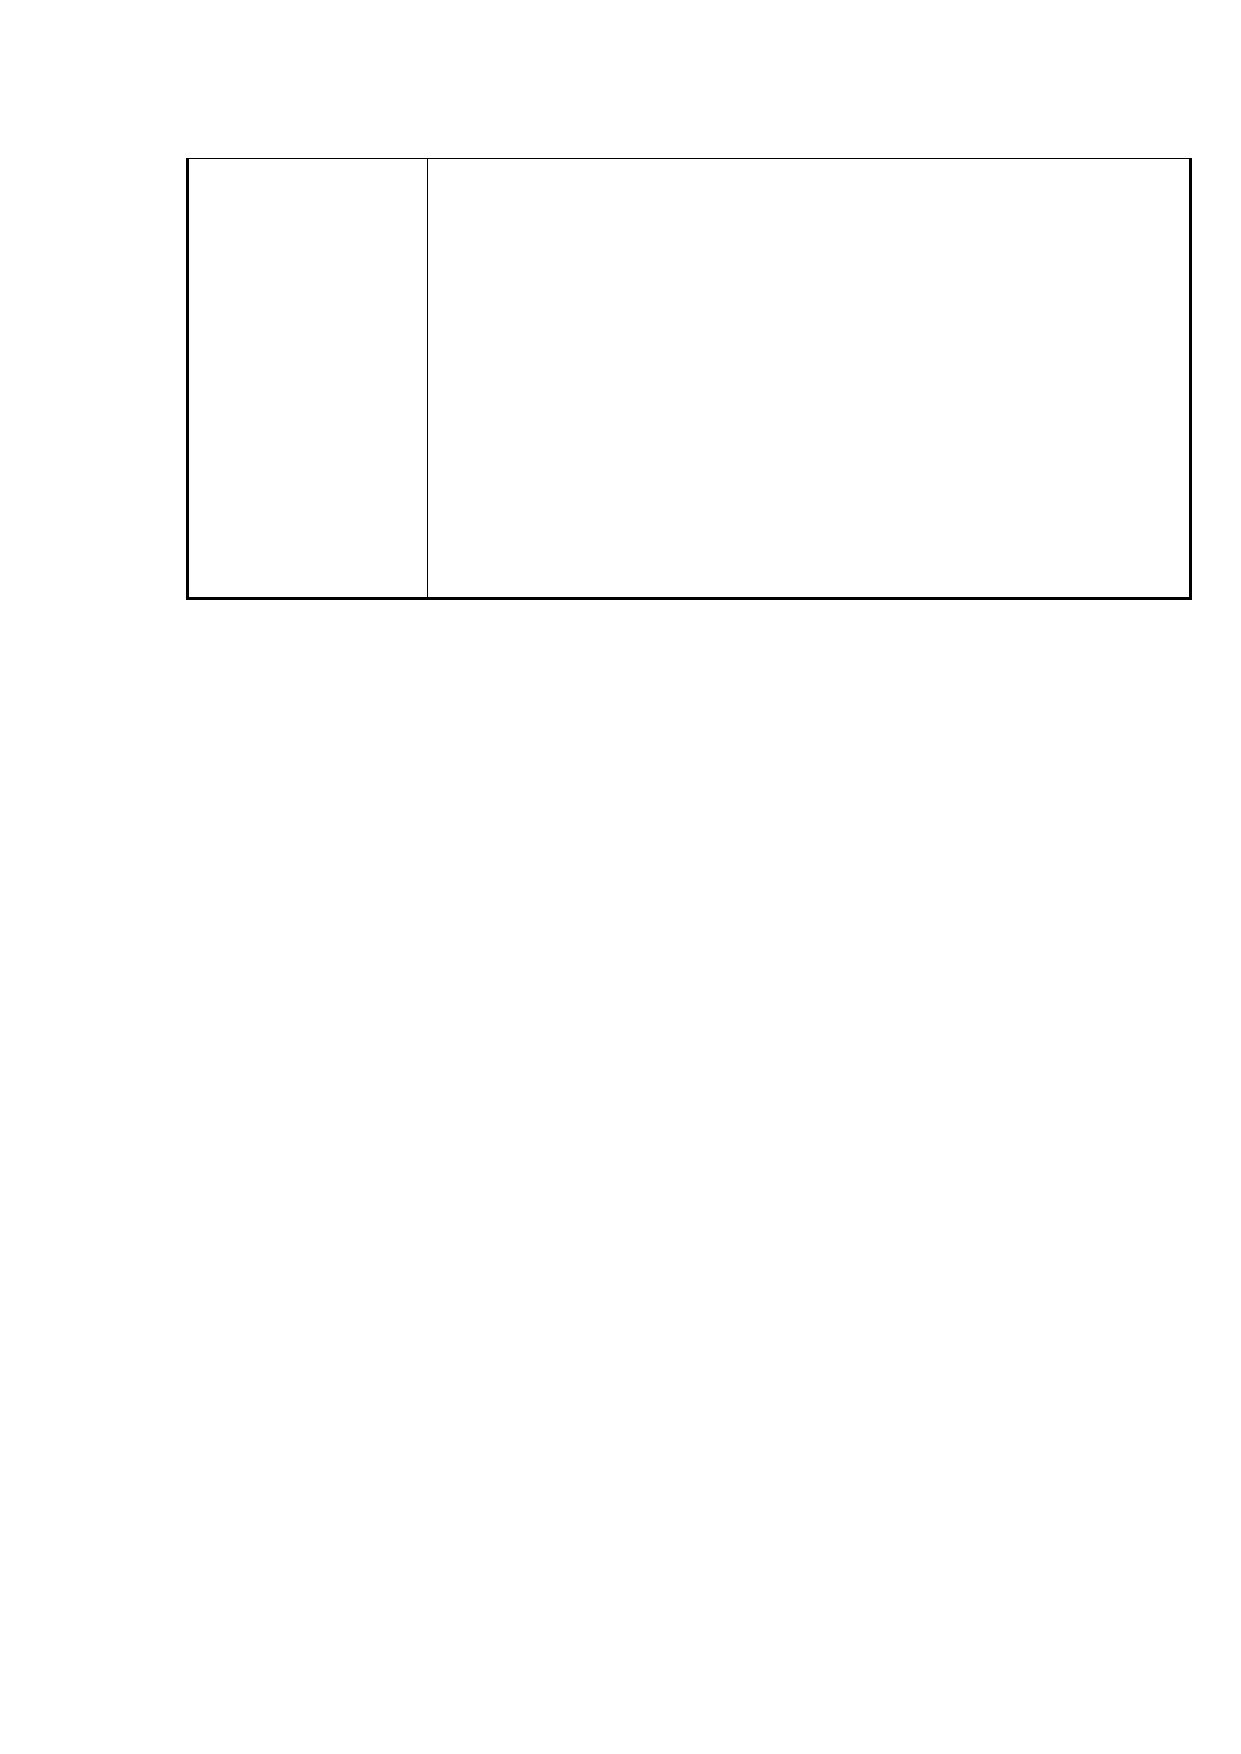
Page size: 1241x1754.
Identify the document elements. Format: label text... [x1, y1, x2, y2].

table_cell 老師(召集人) [428, 159, 1189, 597]
table_cell 口試老師 （請先寫口試召集老師） （每位老師姓名之後，請註明服務單位及職稱） [189, 159, 427, 597]
